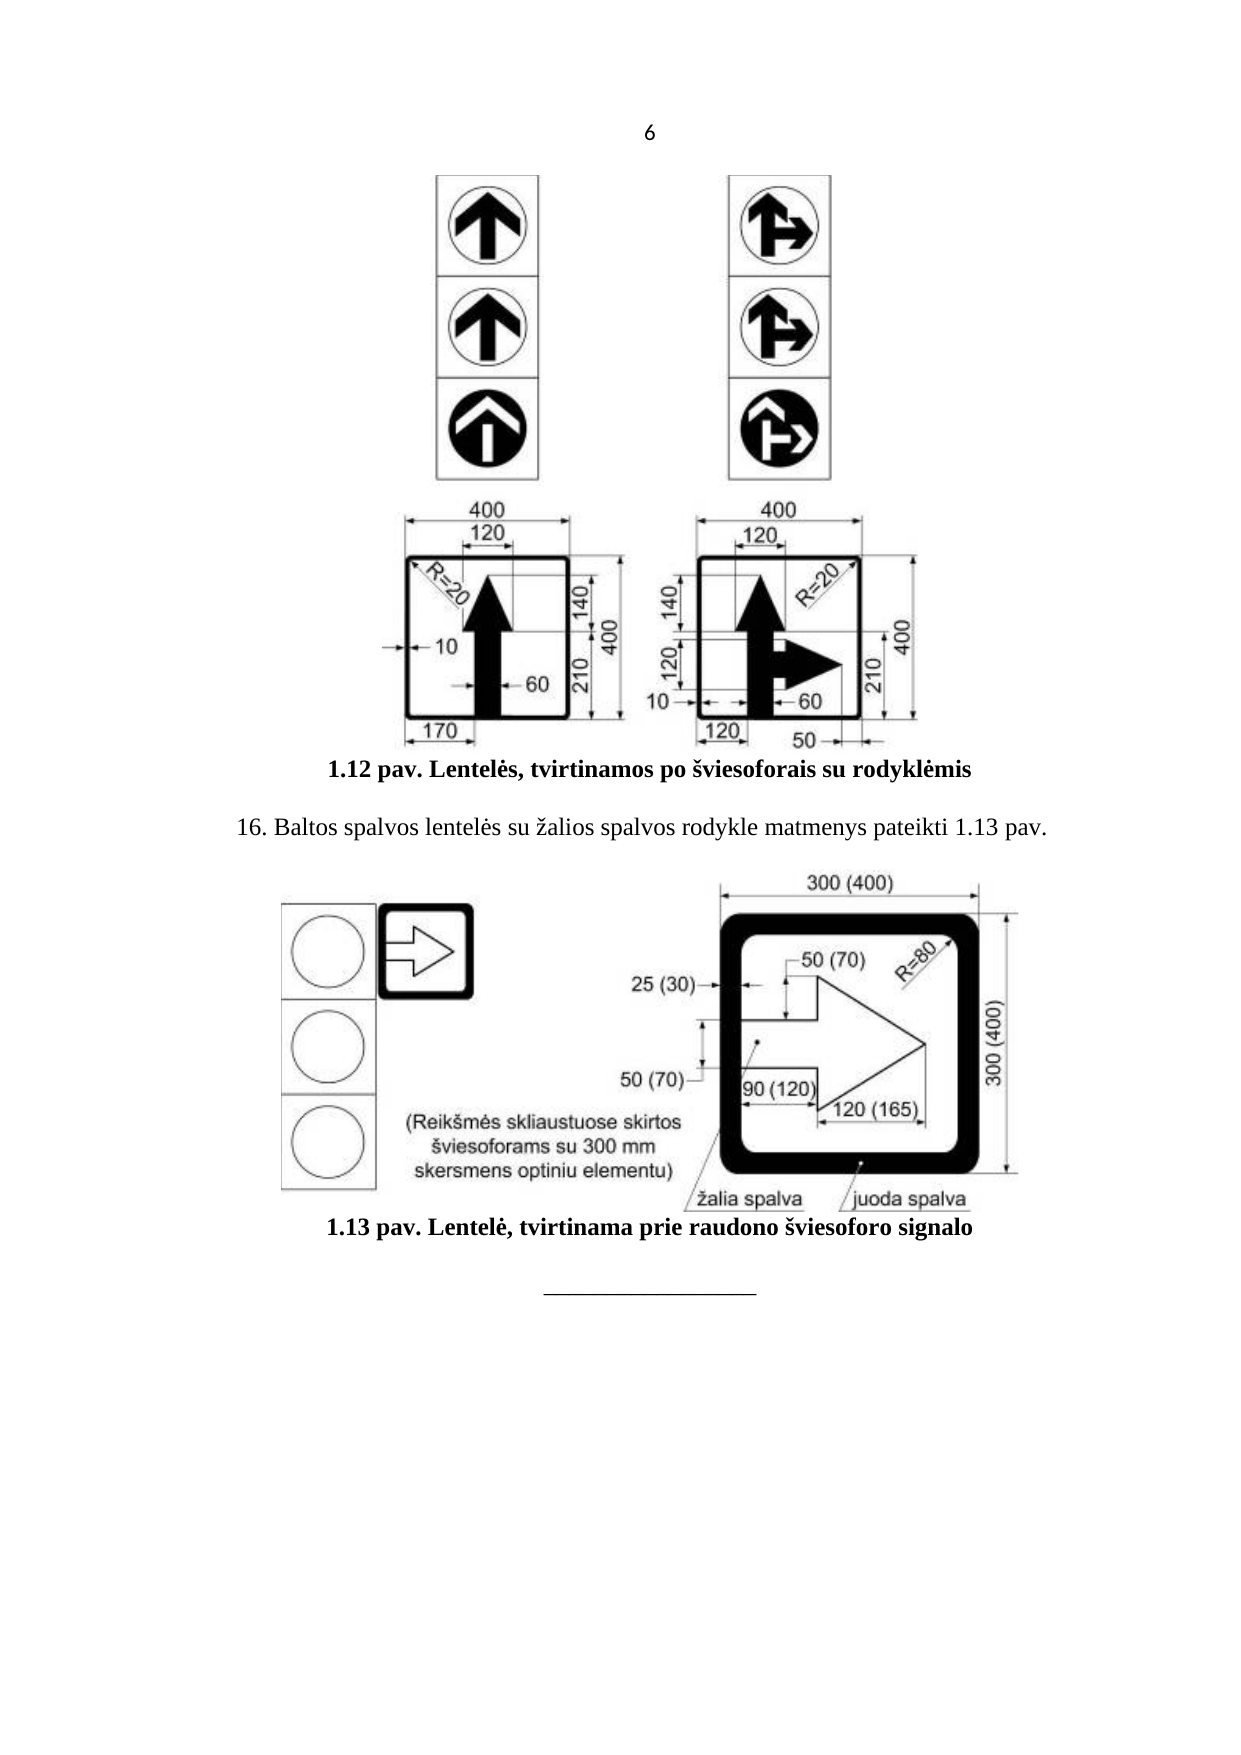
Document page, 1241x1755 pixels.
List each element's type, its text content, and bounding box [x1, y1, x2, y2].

text 1.13 pav. Lentelė, tvirtinama prie raudono šviesoforo signalo [177, 1212, 1122, 1241]
text 16. Baltos spalvos lentelės su žalios spalvos rodykle matmenys pateikti 1.13 pav. [177, 812, 1122, 841]
text _________________ [177, 1269, 1122, 1298]
text 1.12 pav. Lentelės, tvirtinamos po šviesoforais su rodyklėmis [177, 754, 1122, 783]
